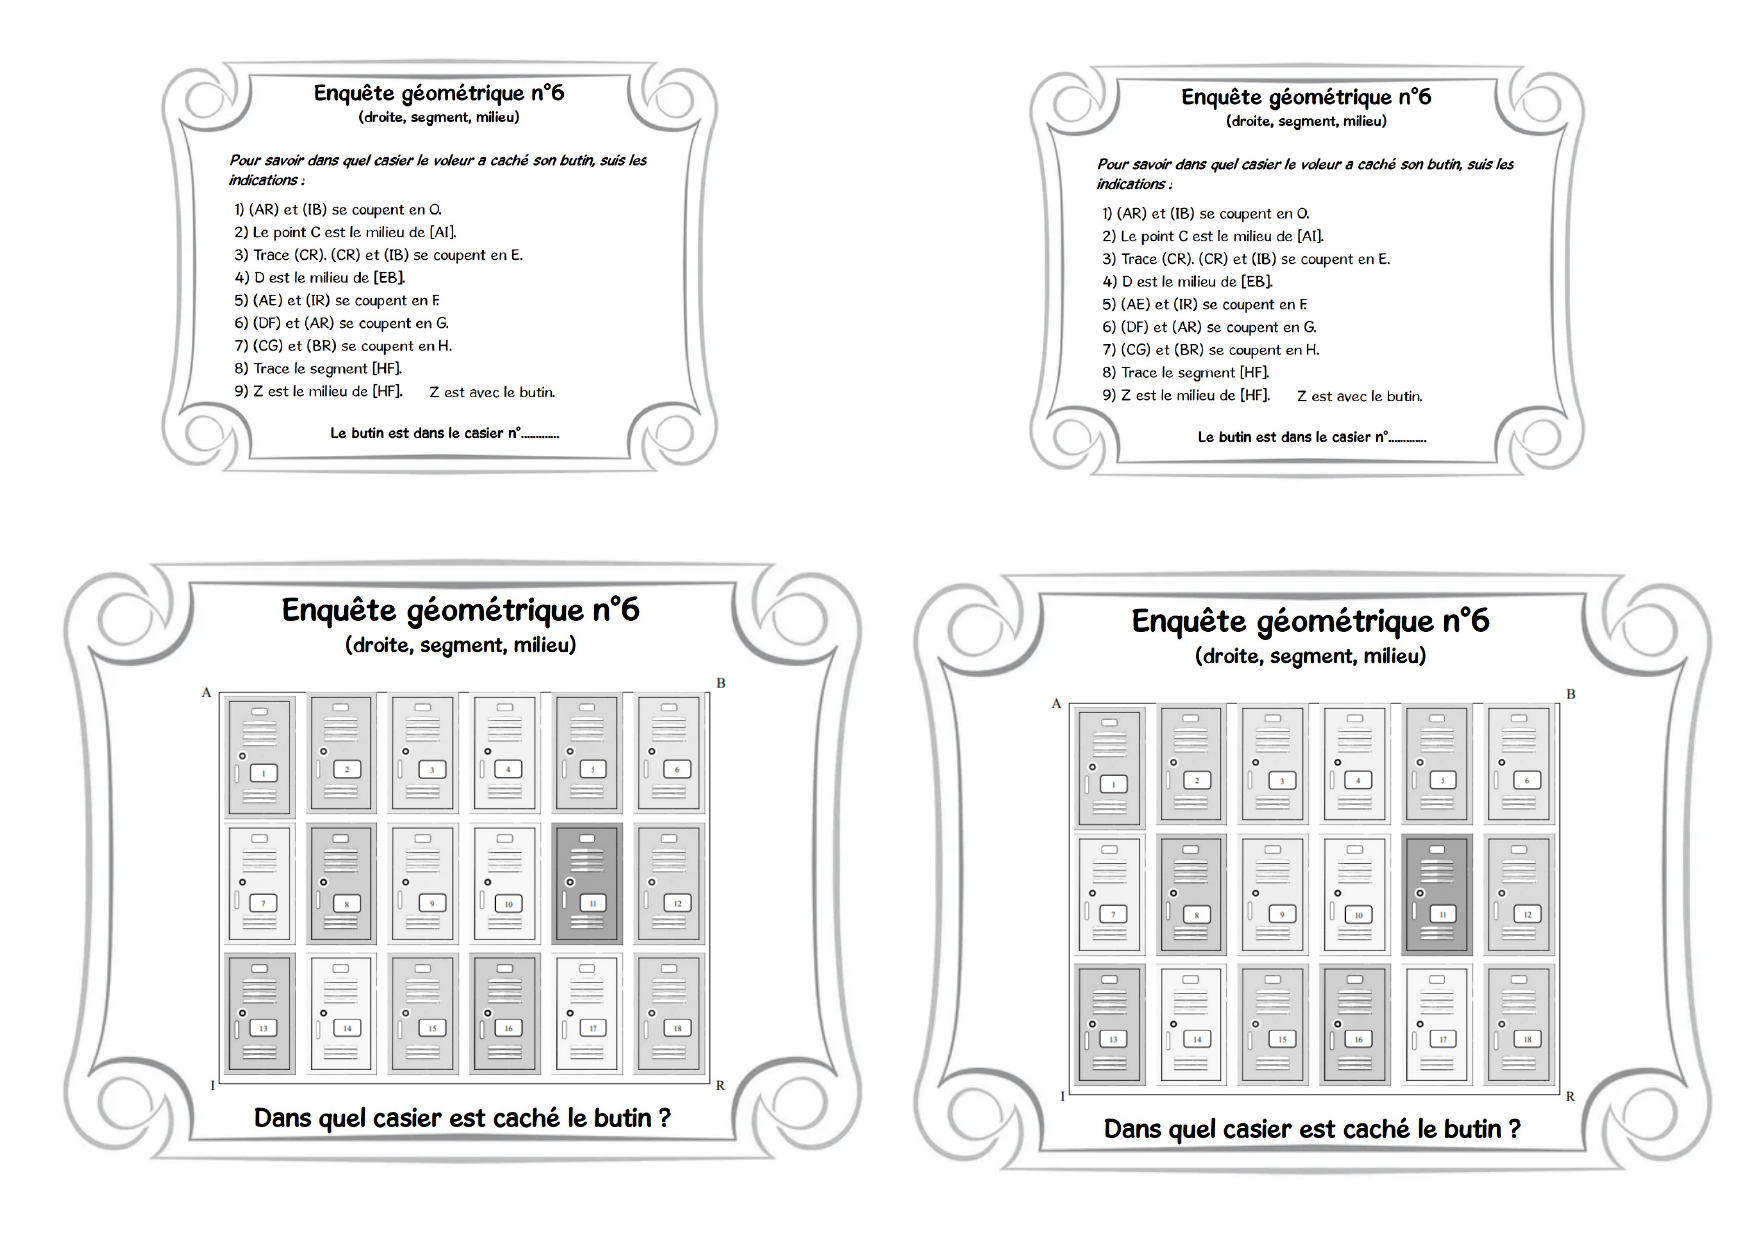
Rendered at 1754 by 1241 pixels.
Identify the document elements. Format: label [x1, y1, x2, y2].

picture [40, 557, 870, 1174]
picture [1008, 53, 1602, 489]
picture [140, 49, 735, 485]
picture [890, 568, 1720, 1185]
